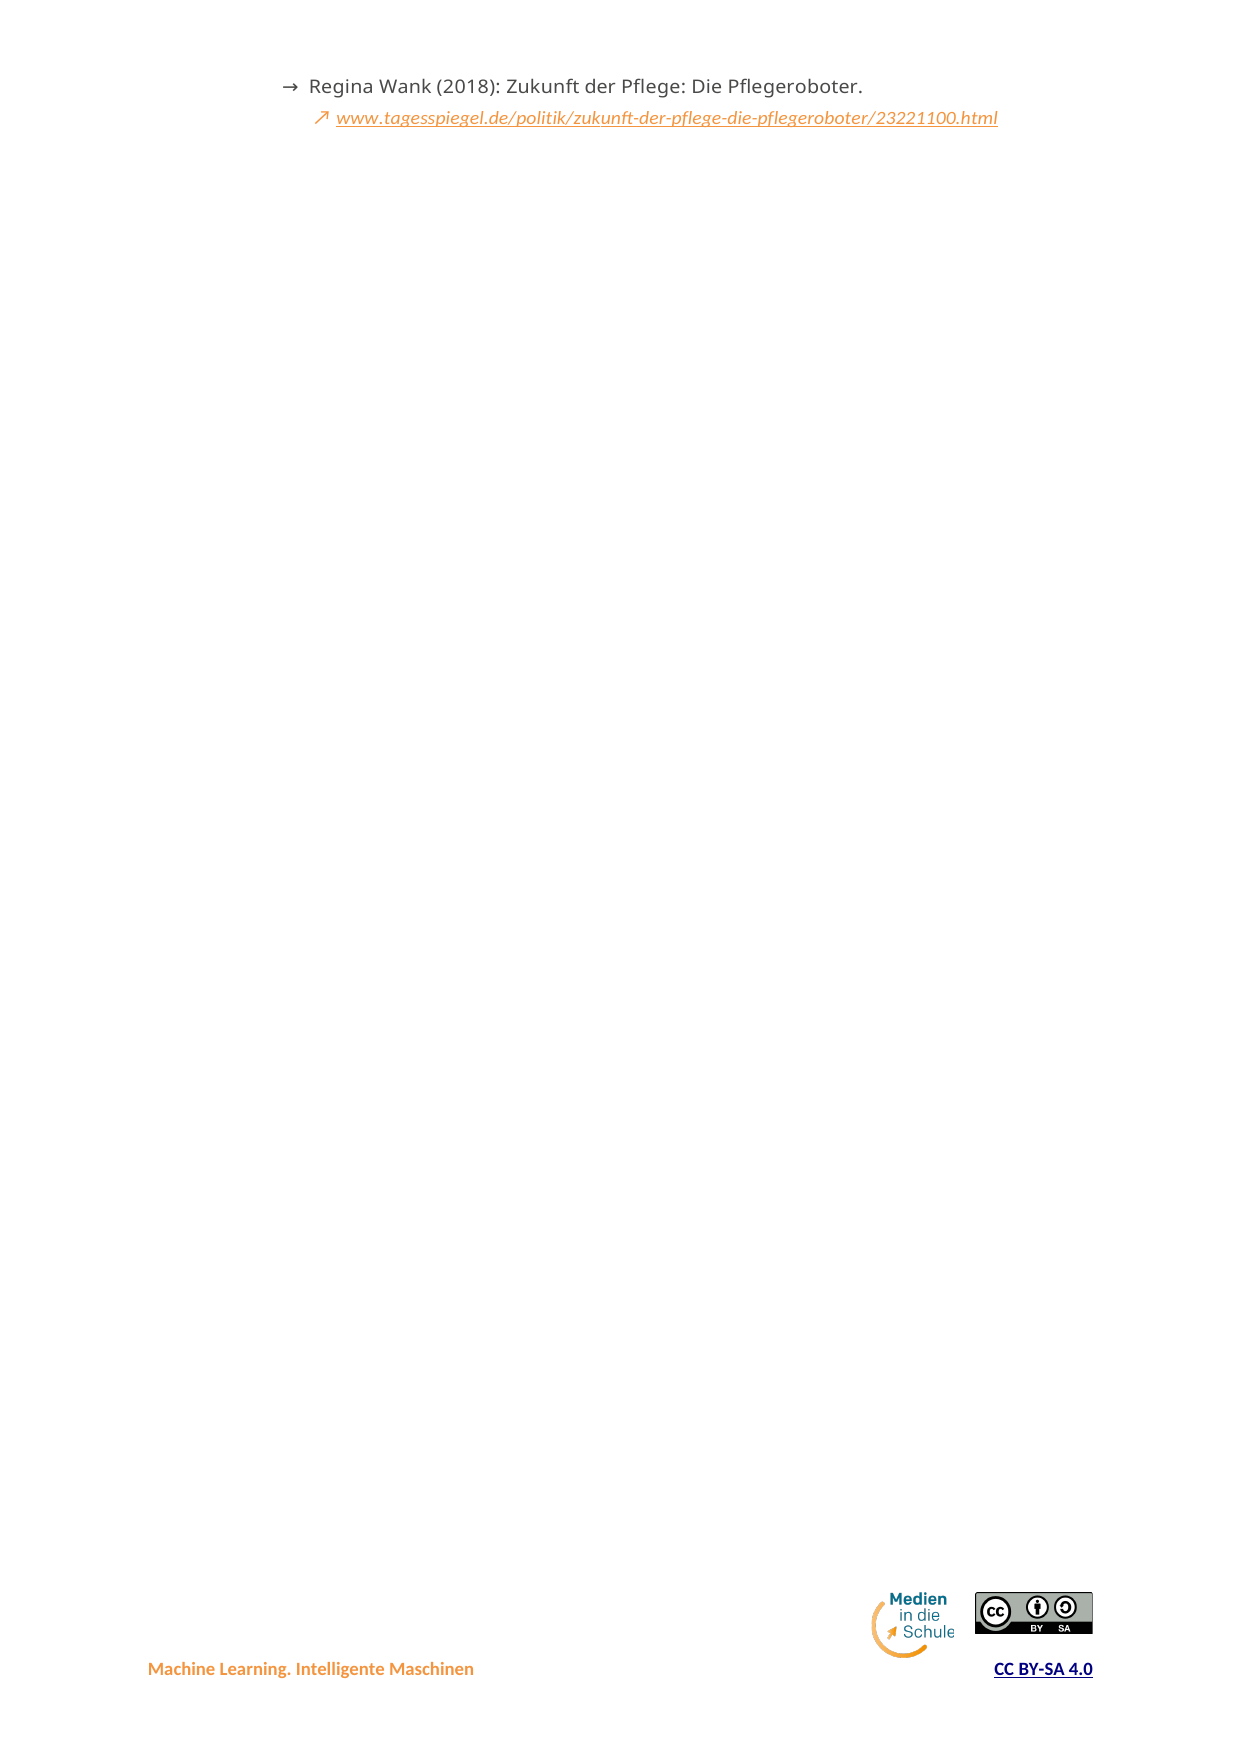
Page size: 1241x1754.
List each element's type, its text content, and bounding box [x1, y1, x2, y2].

text → Regina Wank (2018): Zukunft der Pflege: Die Pflegeroboter. [282, 74, 1093, 98]
text ↗ www.tagesspiegel.de/politik/zukunft-der-pflege-die-pflegeroboter/23221100.html [312, 104, 1093, 130]
